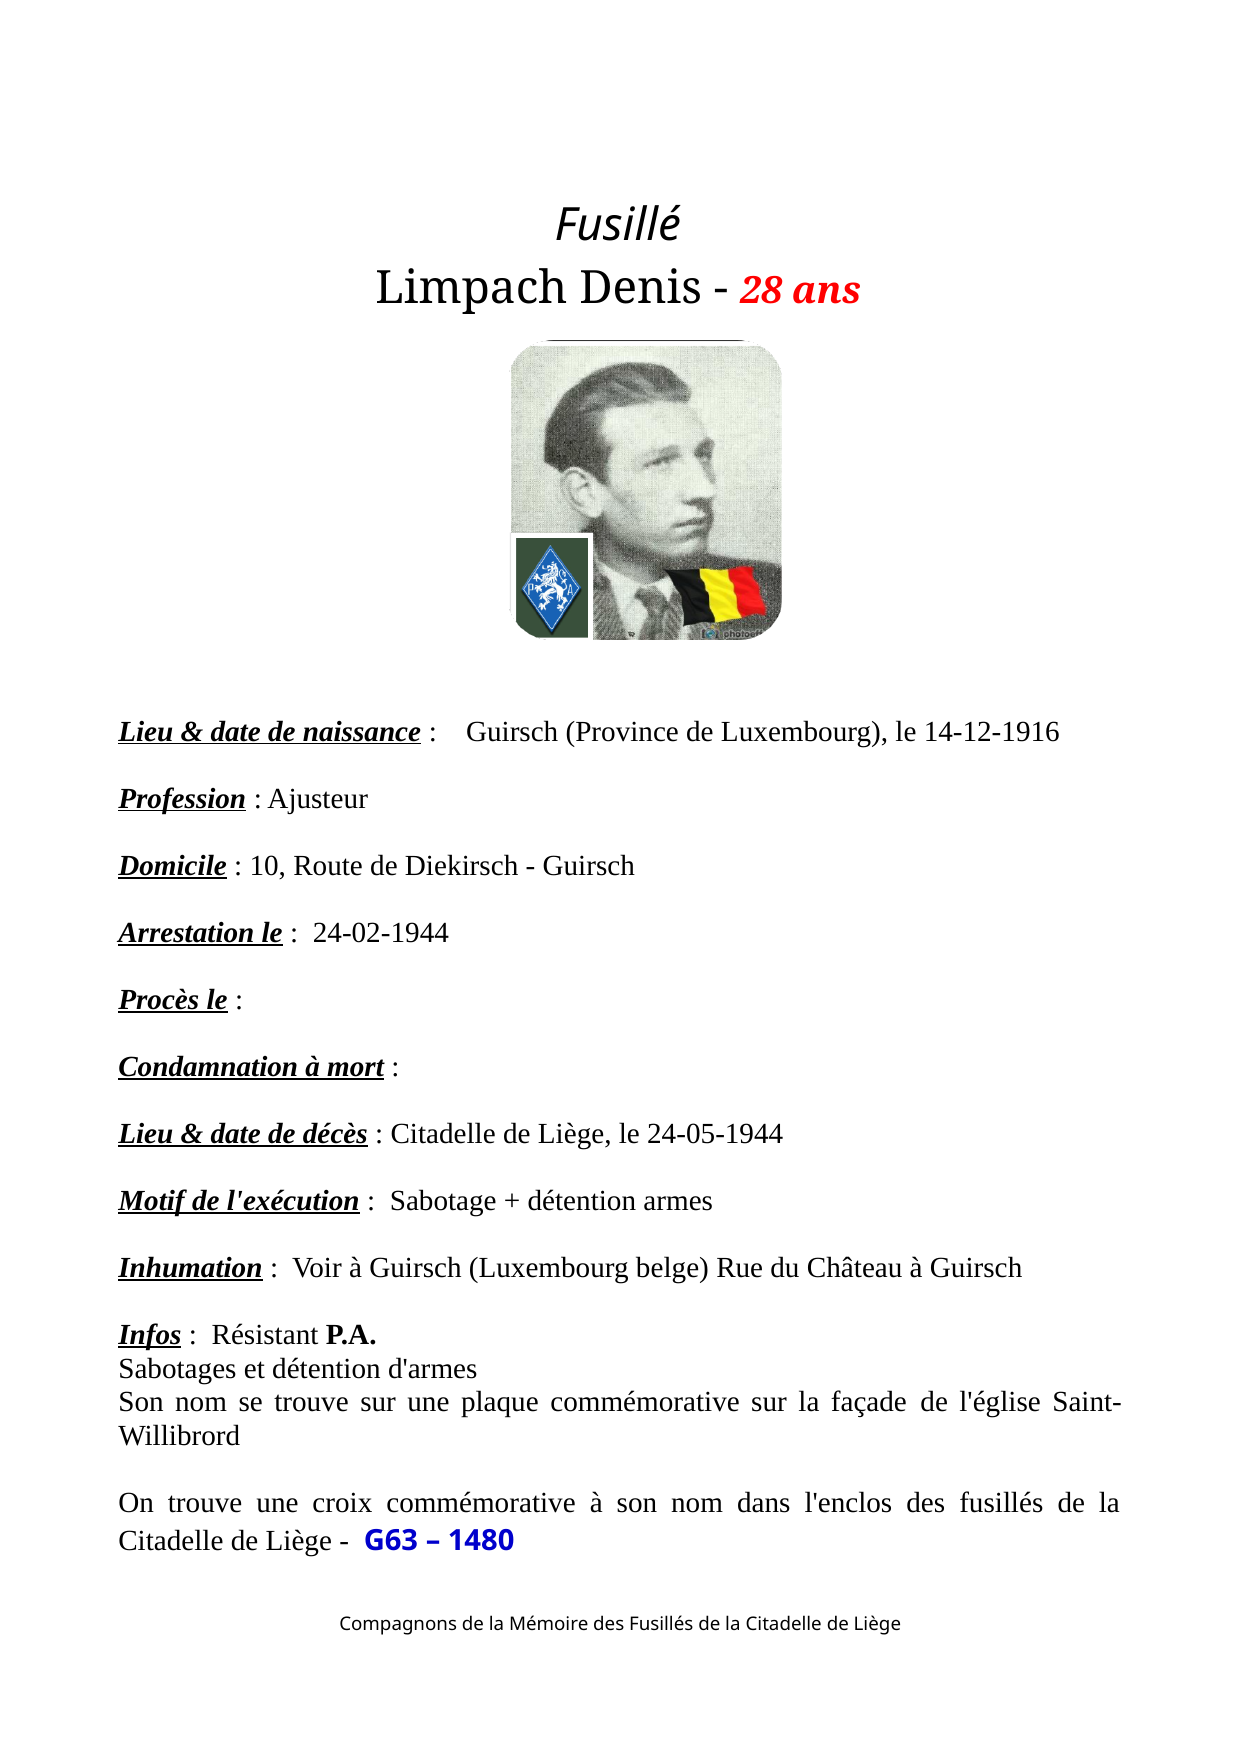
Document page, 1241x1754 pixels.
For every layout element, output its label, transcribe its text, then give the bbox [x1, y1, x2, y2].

text Sabotages et détention d'armes [118, 1351, 1122, 1384]
text Arrestation le : 24-02-1944 [118, 915, 1122, 948]
text Inhumation : Voir à Guirsch (Luxembourg belge) Rue du Château à Guirsch [118, 1250, 1122, 1284]
text Motif de l'exécution : Sabotage + détention armes [118, 1183, 1122, 1217]
picture [508, 340, 782, 640]
text Lieu & date de décès : Citadelle de Liège, le 24-05-1944 [118, 1116, 1122, 1150]
text Limpach Denis - 28 ans [118, 254, 1122, 317]
text Son nom se trouve sur une plaque commémorative sur la façade de l'église Saint-Willibrord [118, 1384, 1122, 1452]
text Infos : Résistant P.A. [118, 1317, 1122, 1351]
text Domicile : 10, Route de Diekirsch - Guirsch [118, 848, 1122, 881]
text Procès le : [118, 982, 1122, 1016]
text Condamnation à mort : [118, 1049, 1122, 1083]
text On trouve une croix commémorative à son nom dans l'enclos des fusillés de la Citadelle de Liège - G63 – 1480 [118, 1485, 1122, 1558]
text Fusillé [118, 192, 1122, 254]
text Lieu & date de naissance : Guirsch (Province de Luxembourg), le 14-12-1916 [118, 714, 1122, 747]
text Profession : Ajusteur [118, 781, 1122, 814]
